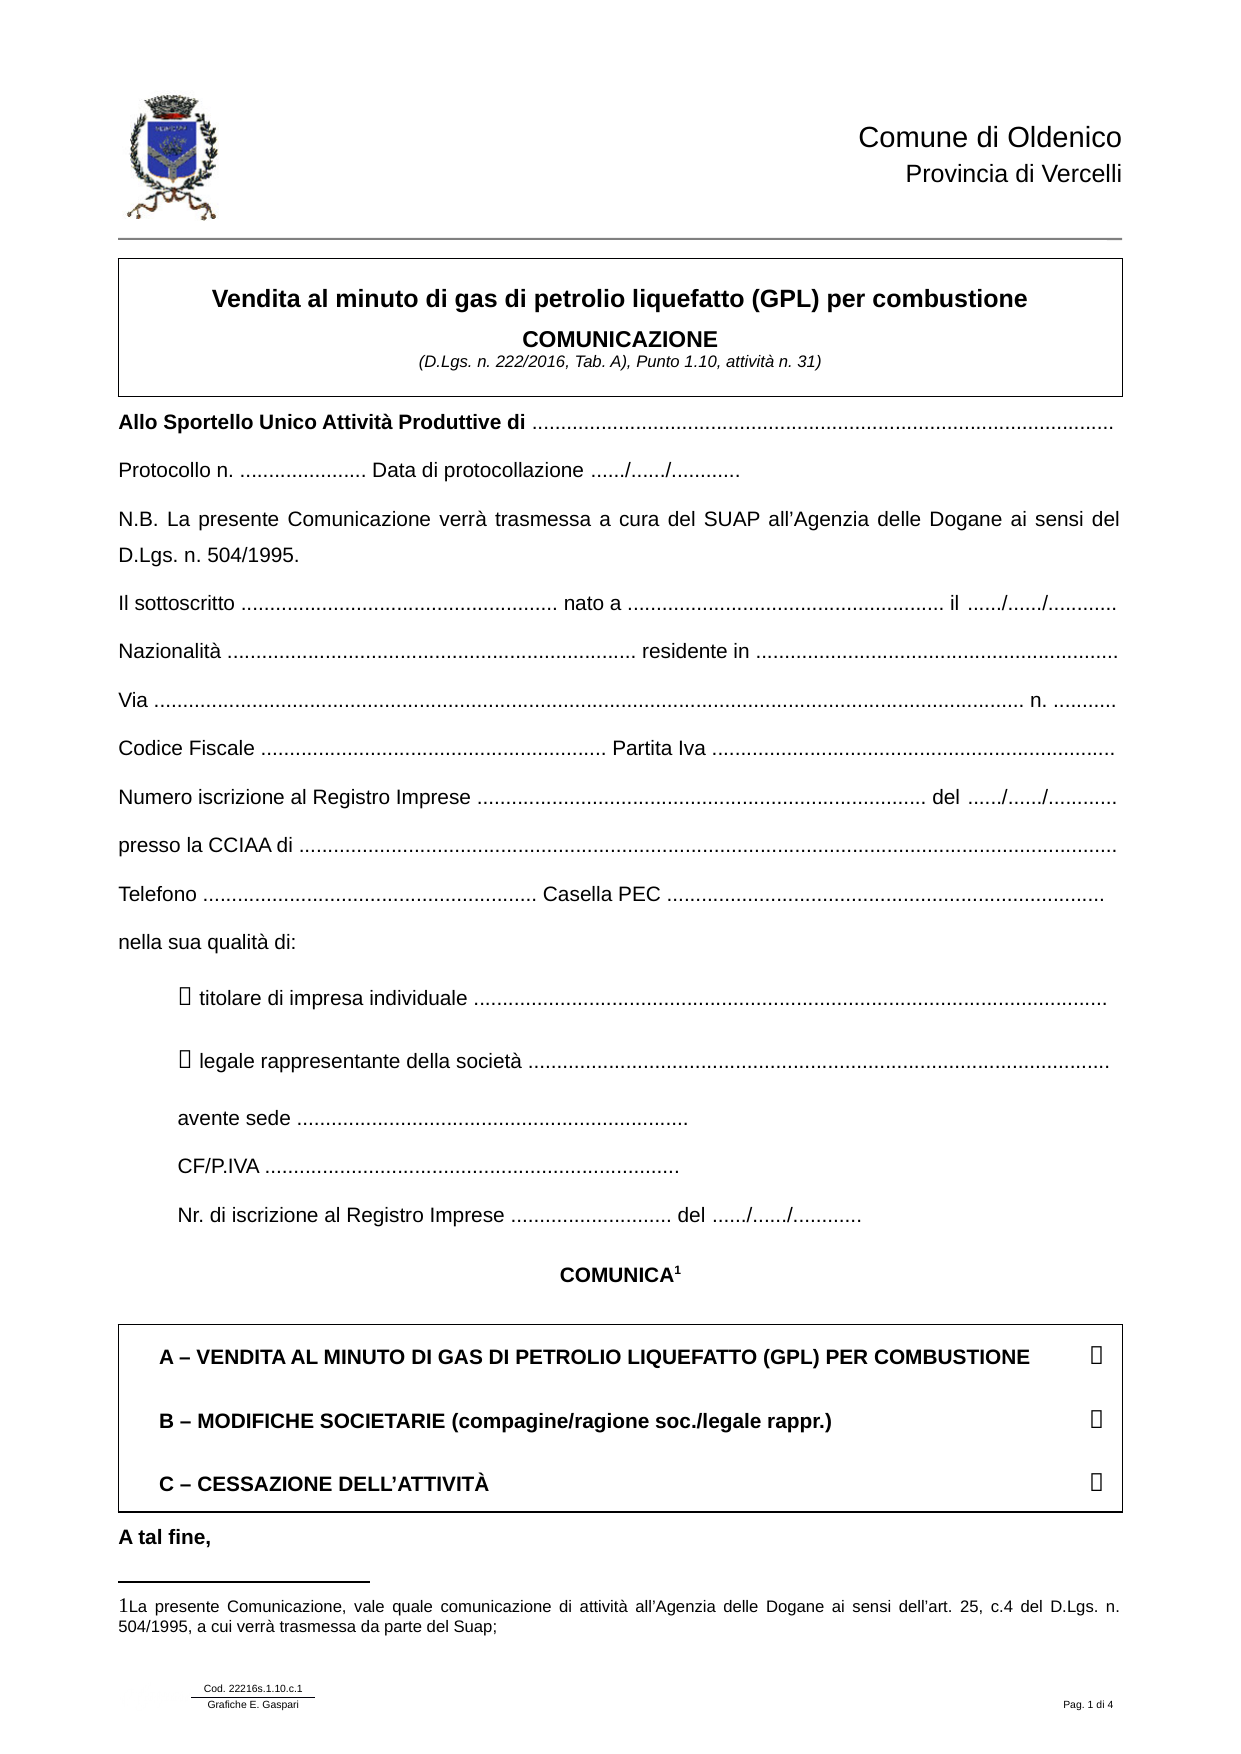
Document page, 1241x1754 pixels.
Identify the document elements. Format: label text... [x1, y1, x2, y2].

text Nr. di iscrizione al Registro Imprese ............................ del ....../....../............ [177, 1202, 1122, 1226]
text CF/P.IVA ........................................................................ [177, 1154, 1122, 1178]
text La presente Comunicazione, vale quale comunicazione di attività all’Agenzia delle Dogane ai sensi dell’art. 25, c.4 del D.Lgs. n. 504/1995, a cui verrà trasmessa da parte del Suap; [118, 1593, 1122, 1636]
text avente sede .................................................................... [177, 1106, 1122, 1129]
picture [122, 90, 224, 221]
table_header Vendita al minuto di gas di petrolio liquefatto (GPL) per combustione COMUNICAZIONE (D.Lgs. n. 222/2016, Tab. A), Punto 1.10, attività n. 31) [119, 259, 1122, 396]
text Allo Sportello Unico Attività Produttive di ..................................................................................................... [118, 410, 1122, 434]
text Telefono .......................................................... Casella PEC ............................................................................ [118, 882, 1122, 906]
text  titolare di impresa individuale .............................................................................................................. [177, 978, 1122, 1012]
text presso la CCIAA di .............................................................................................................................................. [118, 833, 1122, 857]
text A tal fine, [118, 1525, 1122, 1549]
text Nazionalità ....................................................................... residente in ............................................................... [118, 639, 1122, 663]
text  legale rappresentante della società ..................................................................................................... [177, 1042, 1122, 1076]
text Il sottoscritto ....................................................... nato a ....................................................... il ....../....../............ [118, 591, 1122, 615]
text COMUNICA [118, 1263, 1122, 1287]
text Provincia di Vercelli [224, 159, 1122, 188]
text N.B. La presente Comunicazione verrà trasmessa a cura del SUAP all’Agenzia delle Dogane ai sensi del D.Lgs. n. 504/1995. [118, 507, 1122, 566]
text Codice Fiscale ............................................................ Partita Iva ...................................................................... [118, 736, 1122, 760]
text nella sua qualità di: [118, 930, 1122, 954]
text Comune di Oldenico [224, 121, 1122, 154]
text Via ....................................................................................................................................................... n. ........... [118, 688, 1122, 712]
text Numero iscrizione al Registro Imprese .............................................................................. del ....../....../............ [118, 785, 1122, 809]
text Protocollo n. ...................... Data di protocollazione ....../....../............ [118, 458, 1122, 482]
table_header A – VENDITA AL MINUTO DI GAS DI PETROLIO LIQUEFATTO (GPL) PER COMBUSTIONE  B – MODIFICHE SOCIETARIE (compagine/ragione soc./legale rappr.)  C – CESSAZIONE DELL’ATTIVITÀ  [119, 1325, 1122, 1511]
